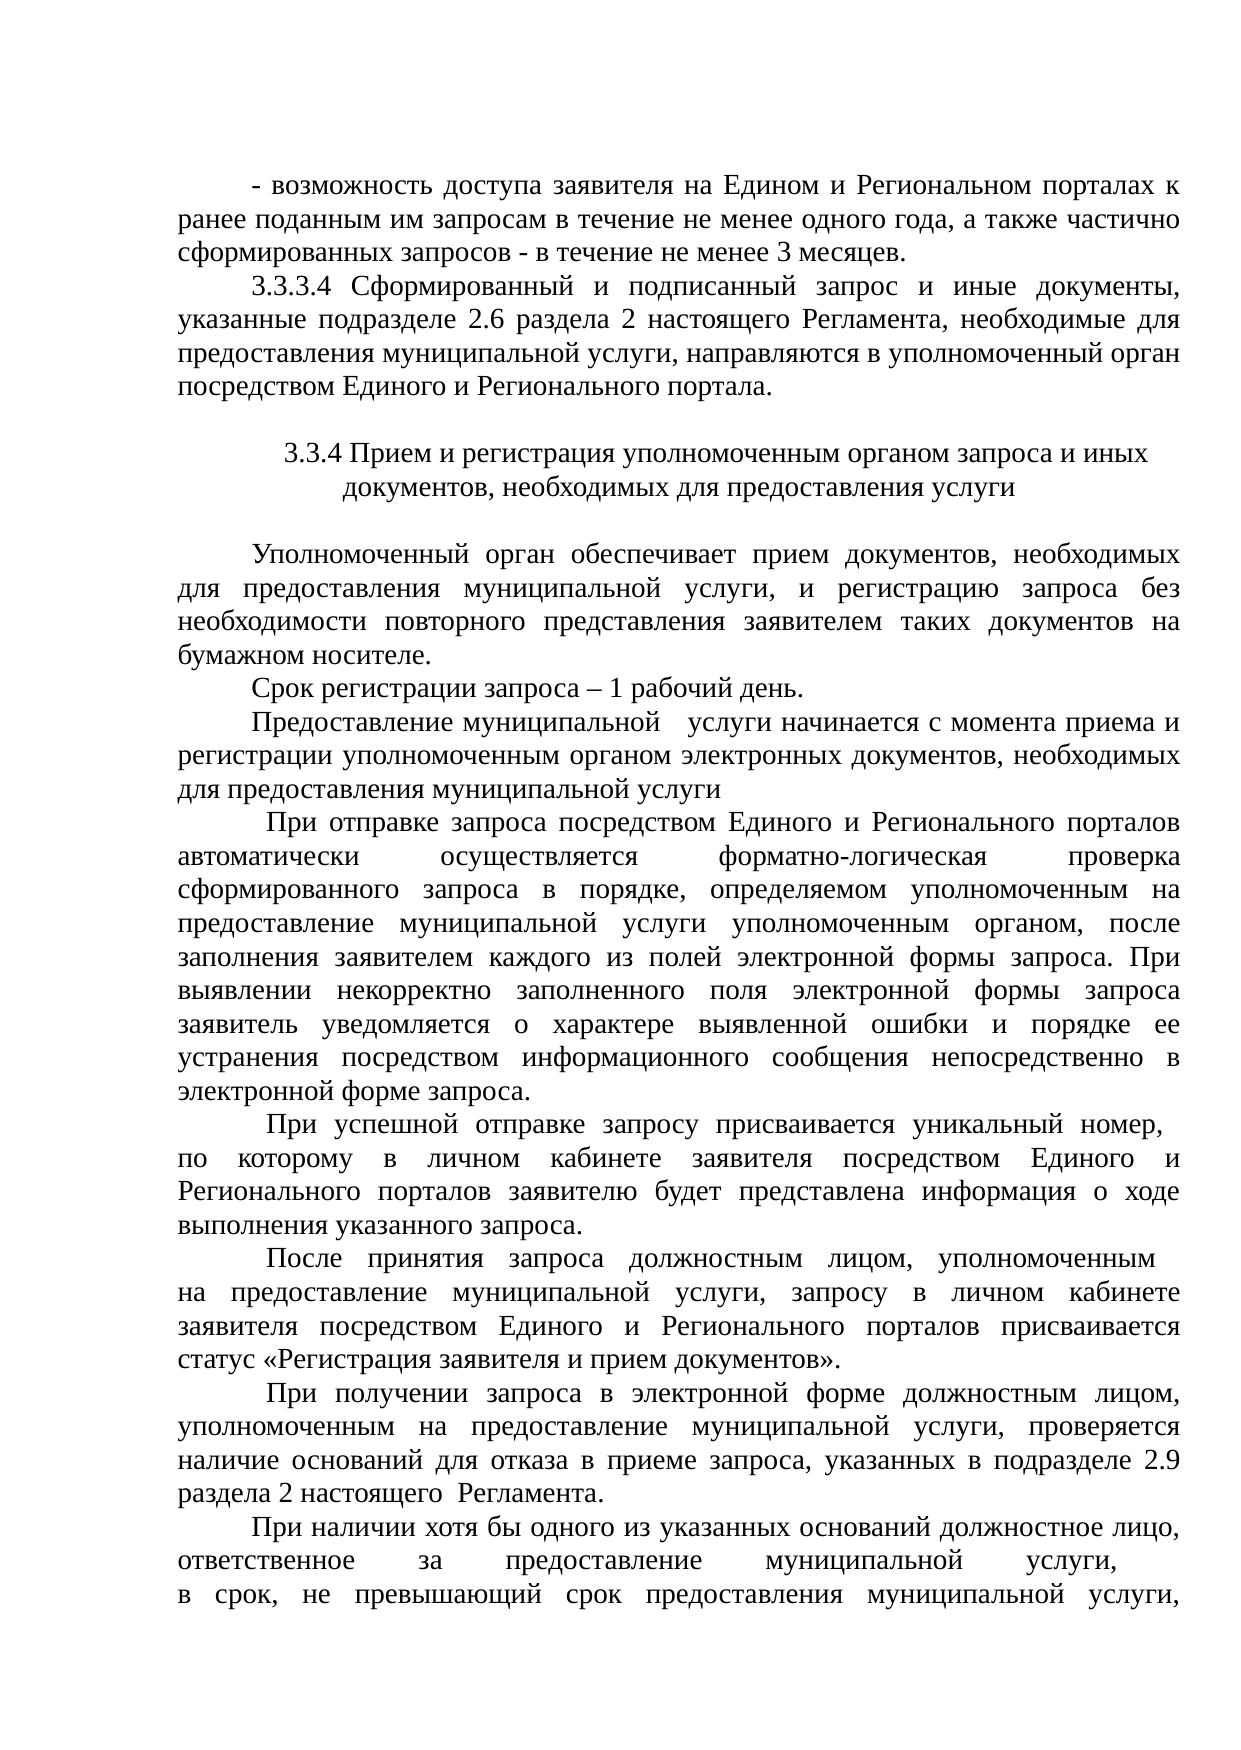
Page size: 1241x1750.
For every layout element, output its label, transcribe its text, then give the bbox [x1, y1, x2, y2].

text 3.3.4 Прием и регистрация уполномоченным органом запроса и иных документов, необходимых для предоставления услуги [177, 436, 1181, 503]
text - возможность доступа заявителя на Едином и Региональном порталах к ранее поданным им запросам в течение не менее одного года, а также частично сформированных запросов - в течение не менее 3 месяцев. [177, 167, 1181, 268]
text При наличии хотя бы одного из указанных оснований должностное лицо, ответственное за предоставление муниципальной услуги, в срок, не превышающий срок предоставления муниципальной услуги, [177, 1509, 1181, 1609]
text При получении запроса в электронной форме должностным лицом, уполномоченным на предоставление муниципальной услуги, проверяется наличие оснований для отказа в приеме запроса, указанных в подразделе 2.9 раздела 2 настоящего Регламента. [177, 1375, 1181, 1509]
text Срок регистрации запроса – 1 рабочий день. [177, 670, 1181, 704]
text Предоставление муниципальной услуги начинается с момента приема и регистрации уполномоченным органом электронных документов, необходимых для предоставления муниципальной услуги [177, 704, 1181, 804]
text При успешной отправке запросу присваивается уникальный номер, по которому в личном кабинете заявителя посредством Единого и Регионального порталов заявителю будет представлена информация о ходе выполнения указанного запроса. [177, 1106, 1181, 1241]
text Уполномоченный орган обеспечивает прием документов, необходимых для предоставления муниципальной услуги, и регистрацию запроса без необходимости повторного представления заявителем таких документов на бумажном носителе. [177, 536, 1181, 670]
text После принятия запроса должностным лицом, уполномоченным на предоставление муниципальной услуги, запросу в личном кабинете заявителя посредством Единого и Регионального порталов присваивается статус «Регистрация заявителя и прием документов». [177, 1241, 1181, 1375]
text 3.3.3.4 Сформированный и подписанный запрос и иные документы, указанные подразделе 2.6 раздела 2 настоящего Регламента, необходимые для предоставления муниципальной услуги, направляются в уполномоченный орган посредством Единого и Регионального портала. [177, 268, 1181, 402]
text При отправке запроса посредством Единого и Регионального порталов автоматически осуществляется форматно-логическая проверка сформированного запроса в порядке, определяемом уполномоченным на предоставление муниципальной услуги уполномоченным органом, после заполнения заявителем каждого из полей электронной формы запроса. При выявлении некорректно заполненного поля электронной формы запроса заявитель уведомляется о характере выявленной ошибки и порядке ее устранения посредством информационного сообщения непосредственно в электронной форме запроса. [177, 804, 1181, 1106]
